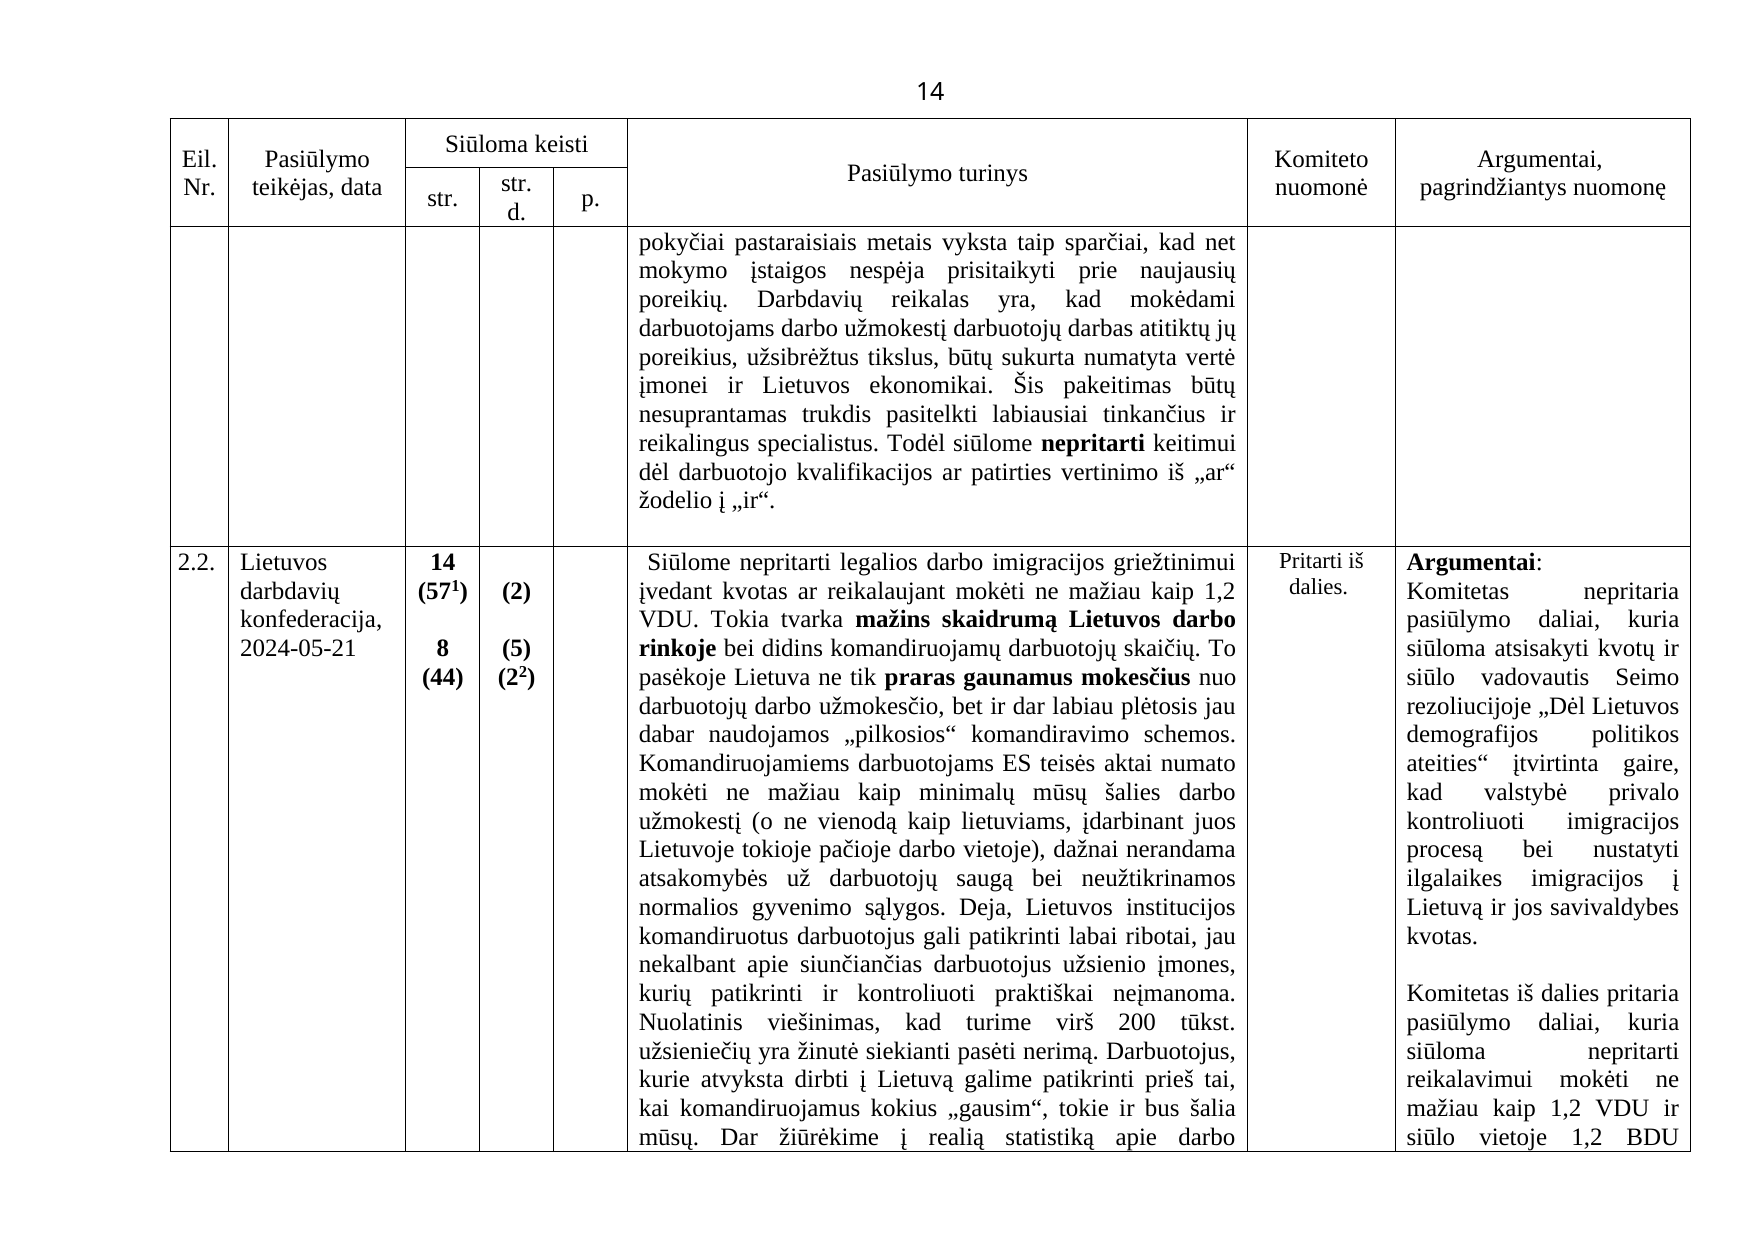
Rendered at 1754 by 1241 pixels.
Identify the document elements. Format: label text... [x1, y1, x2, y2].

table_cell Siūlome nepritarti legalios darbo imigracijos griežtinimui įvedant kvotas ar reikalaujant mokėti ne mažiau kaip 1,2 VDU. Tokia tvarka mažins skaidrumą Lietuvos darbo rinkoje bei didins komandiruojamų darbuotojų skaičių. To pasėkoje Lietuva ne tik praras gaunamus mokesčius nuo darbuotojų darbo užmokesčio, bet ir dar labiau plėtosis jau dabar naudojamos „pilkosios“ komandiravimo schemos. Komandiruojamiems darbuotojams ES teisės aktai numato mokėti ne mažiau kaip minimalų mūsų šalies darbo užmokestį (o ne vienodą kaip lietuviams, įdarbinant juos Lietuvoje tokioje pačioje darbo vietoje), dažnai nerandama atsakomybės už darbuotojų saugą bei neužtikrinamos normalios gyvenimo sąlygos. Deja, Lietuvos institucijos komandiruotus darbuotojus gali patikrinti labai ribotai, jau nekalbant apie siunčiančias darbuotojus užsienio įmones, kurių patikrinti ir kontroliuoti praktiškai neįmanoma. Nuolatinis viešinimas, kad turime virš 200 tūkst. užsieniečių yra žinutė siekianti pasėti nerimą. Darbuotojus, kurie atvyksta dirbti į Lietuvą galime patikrinti prieš tai, kai komandiruojamus kokius „gausim“, tokie ir bus šalia mūsų. Dar žiūrėkime į realią statistiką apie darbo [628, 547, 1247, 1151]
table_cell [406, 227, 479, 546]
table_cell [229, 227, 405, 546]
table_header Eil. Nr. [171, 119, 228, 226]
table_header Pasiūlymo turinys [628, 119, 1247, 226]
table_cell Lietuvos darbdavių konfederacija, 2024-05-21 [229, 547, 405, 1151]
table_cell p. [554, 168, 627, 226]
table_cell str. d. [480, 168, 553, 226]
table_cell [554, 547, 627, 1151]
table_cell Pritarti iš dalies. [1248, 547, 1395, 1151]
table_header Komiteto nuomonė [1248, 119, 1395, 226]
table_cell pokyčiai pastaraisiais metais vyksta taip sparčiai, kad net mokymo įstaigos nespėja prisitaikyti prie naujausių poreikių. Darbdavių reikalas yra, kad mokėdami darbuotojams darbo užmokestį darbuotojų darbas atitiktų jų poreikius, užsibrėžtus tikslus, būtų sukurta numatyta vertė įmonei ir Lietuvos ekonomikai. Šis pakeitimas būtų nesuprantamas trukdis pasitelkti labiausiai tinkančius ir reikalingus specialistus. Todėl siūlome nepritarti keitimui dėl darbuotojo kvalifikacijos ar patirties vertinimo iš „ar“ žodelio į „ir“. [628, 227, 1247, 546]
table_cell str. [406, 168, 479, 226]
table_header Siūloma keisti [406, 119, 627, 167]
table_cell 2.2. [171, 547, 228, 1151]
table_cell [1248, 227, 1395, 546]
table_header Pasiūlymo teikėjas, data [229, 119, 405, 226]
table_cell [554, 227, 627, 546]
table_header Argumentai, pagrindžiantys nuomonę [1396, 119, 1690, 226]
table_cell 14 (571) 8 (44) [406, 547, 479, 1151]
table_cell [171, 227, 228, 546]
table_cell [1396, 227, 1690, 546]
table_cell (2) (5) (22) [480, 547, 553, 1151]
table_cell Argumentai: Komitetas nepritaria pasiūlymo daliai, kuria siūloma atsisakyti kvotų ir siūlo vadovautis Seimo rezoliucijoje „Dėl Lietuvos demografijos politikos ateities“ įtvirtinta gaire, kad valstybė privalo kontroliuoti imigracijos procesą bei nustatyti ilgalaikes imigracijos į Lietuvą ir jos savivaldybes kvotas. Komitetas iš dalies pritaria pasiūlymo daliai, kuria siūloma nepritarti reikalavimui mokėti ne mažiau kaip 1,2 VDU ir siūlo vietoje 1,2 BDU [1396, 547, 1690, 1151]
table_cell [480, 227, 553, 546]
